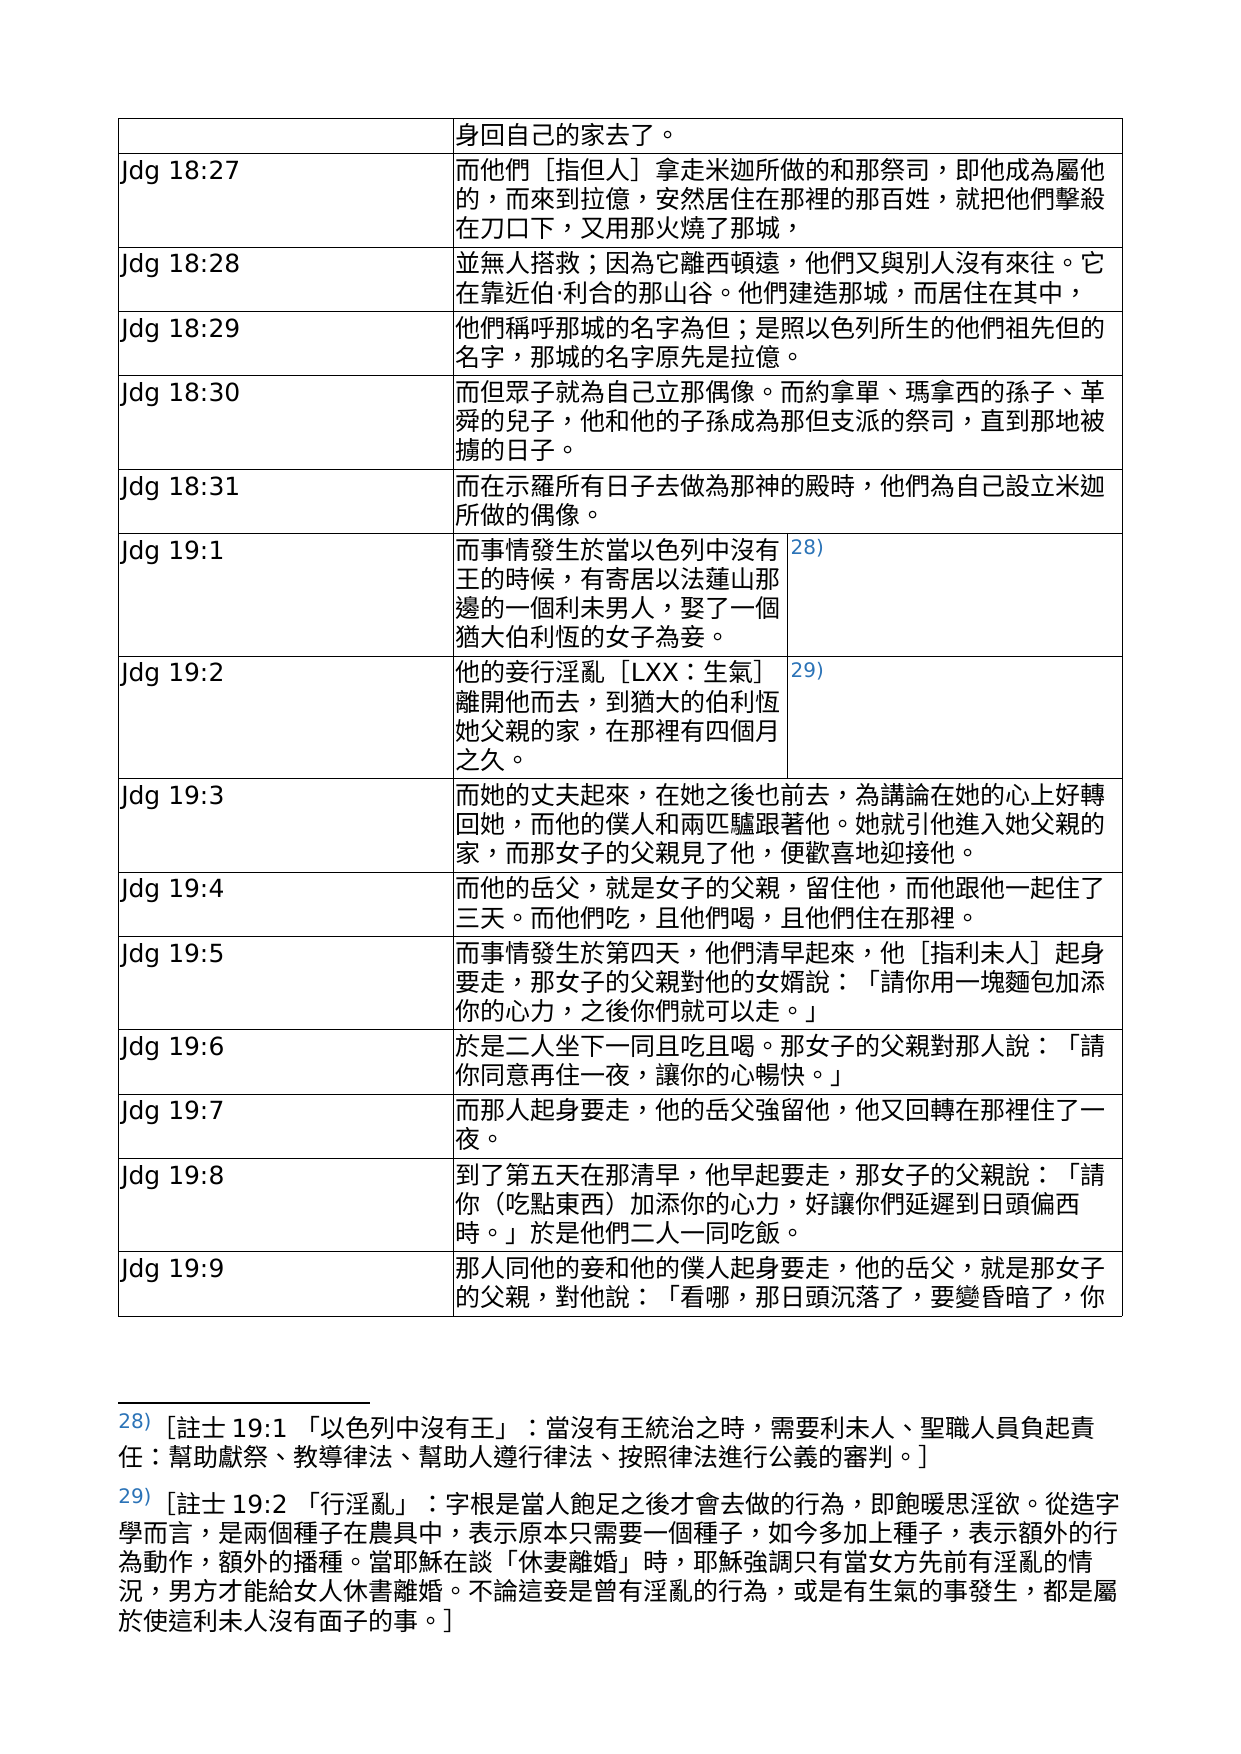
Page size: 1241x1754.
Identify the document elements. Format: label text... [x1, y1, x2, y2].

table_cell 而那人起身要走，他的岳父強留他，他又回轉在那裡住了一夜。 [454, 1095, 1122, 1158]
table_cell 而事情發生於第四天，他們清早起來，他［指利未人］起身要走，那女子的父親對他的女婿說：「請你用一塊麵包加添你的心力，之後你們就可以走。」 [454, 937, 1122, 1029]
table_cell 於是二人坐下一同且吃且喝。那女子的父親對那人說：「請你同意再住一夜，讓你的心暢快。」 [454, 1030, 1122, 1093]
table_cell 而但眾子就為自己立那偶像。而約拿單、瑪拿西的孫子、革舜的兒子，他和他的子孫成為那但支派的祭司，直到那地被擄的日子。 [454, 376, 1122, 469]
table_cell Jdg 19:6 [119, 1030, 453, 1093]
table_cell 而他們［指但人］拿走米迦所做的和那祭司，即他成為屬他的，而來到拉億，安然居住在那裡的那百姓，就把他們擊殺在刀口下，又用那火燒了那城， [454, 154, 1122, 247]
table_cell Jdg 19:9 [119, 1252, 453, 1316]
table_cell Jdg 18:29 [119, 312, 453, 375]
table_cell Jdg 19:2 [119, 657, 453, 778]
table_cell Jdg 18:27 [119, 154, 453, 247]
table_cell [788, 657, 1122, 778]
table_cell Jdg 19:1 [119, 534, 453, 656]
table_cell [119, 119, 453, 153]
table_cell Jdg 18:31 [119, 470, 453, 533]
table_cell 而在示羅所有日子去做為那神的殿時，他們為自己設立米迦所做的偶像。 [454, 470, 1122, 533]
table_cell Jdg 19:5 [119, 937, 453, 1029]
table_cell 他的妾行淫亂［LXX：生氣］離開他而去，到猶大的伯利恆她父親的家，在那裡有四個月之久。 [454, 657, 787, 778]
table_cell 而他的岳父，就是女子的父親，留住他，而他跟他一起住了三天。而他們吃，且他們喝，且他們住在那裡。 [454, 873, 1122, 936]
table_cell 那人同他的妾和他的僕人起身要走，他的岳父，就是那女子的父親，對他說：「看哪，那日頭沉落了，要變昏暗了，你 [454, 1252, 1122, 1316]
table_cell 而事情發生於當以色列中沒有王的時候，有寄居以法蓮山那邊的一個利未男人，娶了一個猶大伯利恆的女子為妾。 [454, 534, 787, 656]
table_cell Jdg 18:28 [119, 248, 453, 311]
table_cell 他們稱呼那城的名字為但；是照以色列所生的他們祖先但的名字，那城的名字原先是拉億。 [454, 312, 1122, 375]
table_cell 而她的丈夫起來，在她之後也前去，為講論在她的心上好轉回她，而他的僕人和兩匹驢跟著他。她就引他進入她父親的家，而那女子的父親見了他，便歡喜地迎接他。 [454, 779, 1122, 872]
table_cell Jdg 19:7 [119, 1095, 453, 1158]
table_cell Jdg 18:30 [119, 376, 453, 469]
table_cell [788, 534, 1122, 656]
table_cell Jdg 19:3 [119, 779, 453, 872]
table_cell 到了第五天在那清早，他早起要走，那女子的父親說：「請你（吃點東西）加添你的心力，好讓你們延遲到日頭偏西時。」於是他們二人一同吃飯。 [454, 1159, 1122, 1251]
table_cell 並無人搭救；因為它離西頓遠，他們又與別人沒有來往。它在靠近伯‧利合的那山谷。他們建造那城，而居住在其中， [454, 248, 1122, 311]
table_cell Jdg 19:8 [119, 1159, 453, 1251]
table_cell 身回自己的家去了。 [454, 119, 1122, 153]
table_cell Jdg 19:4 [119, 873, 453, 936]
